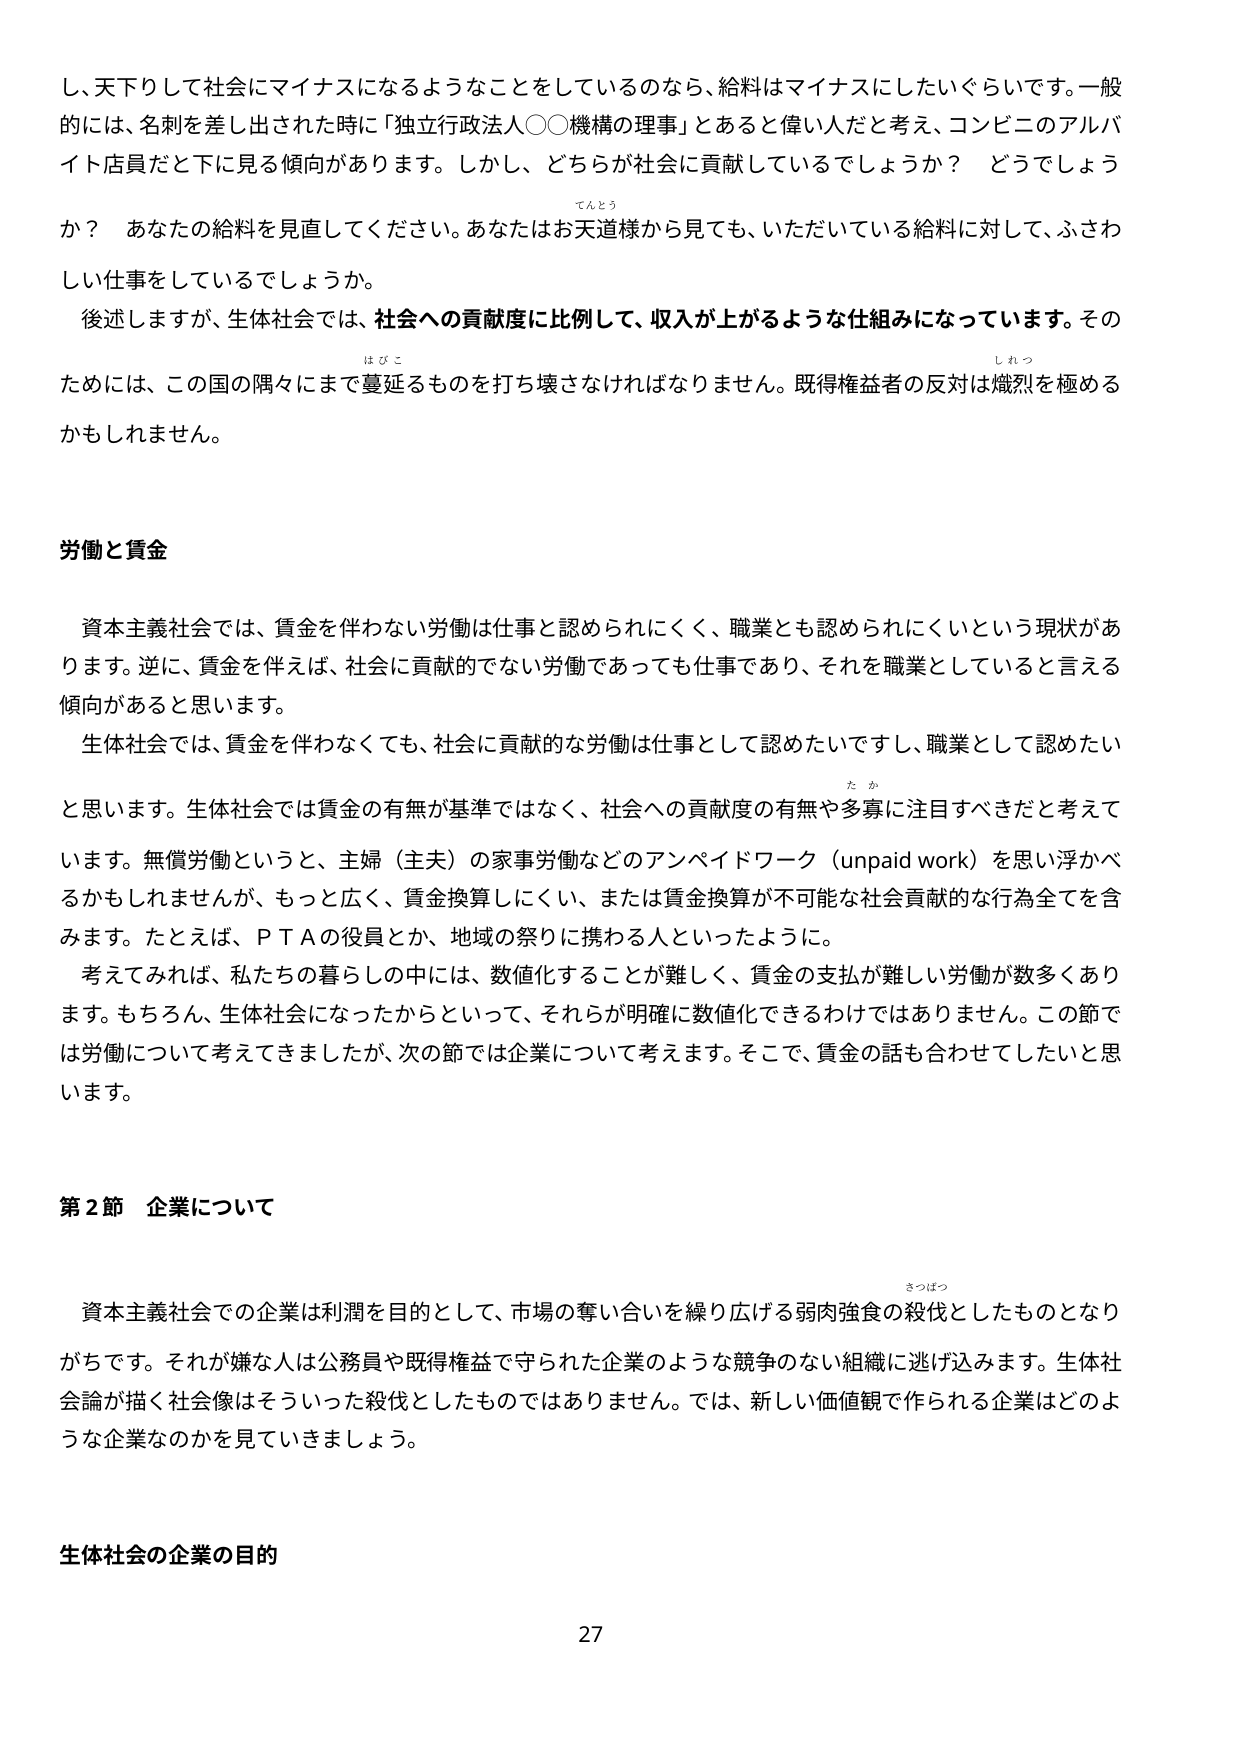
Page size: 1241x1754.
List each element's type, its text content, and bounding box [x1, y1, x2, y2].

subtitle 生体社会の企業の目的 [59, 1535, 1122, 1573]
text ファーストフード店で働いている人、コンビニで働いている人は社会に必要な仕事をしているので、給料アップです。天下り官僚は社会に貢献的な仕事をしていないので、当然コンビニ店員より安い給料になります。もし、天下りして社会にマイナスになるようなことをしているのなら、給料はマイナスにしたいぐらいです。一般的には、名刺を差し出された時に「独立行政法人◯◯機構の理事」とあると偉い人だと考え、コンビニのアルバイト店員だと下に見る傾向があります。しかし、どちらが社会に貢献しているでしょうか？ どうでしょうか？ あなたの給料を見直してください。あなたはお天道てんとう様から見ても、いただいている給料に対して、ふさわしい仕事をしているでしょうか。 [59, 66, 1122, 298]
subtitle 労働と賃金 [59, 530, 1122, 569]
subtitle 第2節 企業について [59, 1187, 1122, 1226]
text 資本主義社会での企業は利潤を目的として、市場の奪い合いを繰り広げる弱肉強食の殺伐さつばつとしたものとなりがちです。それが嫌な人は公務員や既得権益で守られた企業のような競争のない組織に逃げ込みます。生体社会論が描く社会像はそういった殺伐としたものではありません。では、新しい価値観で作られる企業はどのような企業なのかを見ていきましょう。 [59, 1264, 1122, 1457]
text 資本主義社会では、賃金を伴わない労働は仕事と認められにくく、職業とも認められにくいという現状があります。逆に、賃金を伴えば、社会に貢献的でない労働であっても仕事であり、それを職業としていると言える傾向があると思います。 [59, 607, 1122, 723]
text 生体社会では、賃金を伴わなくても、社会に貢献的な労働は仕事として認めたいですし、職業として認めたいと思います。生体社会では賃金の有無が基準ではなく、社会への貢献度の有無や多寡たかに注目すべきだと考えています。無償労働というと、主婦（主夫）の家事労働などのアンペイドワーク（unpaid work）を思い浮かべるかもしれませんが、もっと広く、賃金換算しにくい、または賃金換算が不可能な社会貢献的な行為全てを含みます。たとえば、ＰＴＡの役員とか、地域の祭りに携わる人といったように。 [59, 723, 1122, 955]
text 後述しますが、生体社会では、社会への貢献度に比例して、収入が上がるような仕組みになっています。そのためには、この国の隅々にまで蔓延はびこるものを打ち壊さなければなりません。既得権益者の反対は熾烈しれつを極めるかもしれません。 [59, 298, 1122, 453]
text 考えてみれば、私たちの暮らしの中には、数値化することが難しく、賃金の支払が難しい労働が数多くあります。もちろん、生体社会になったからといって、それらが明確に数値化できるわけではありません。この節では労働について考えてきましたが、次の節では企業について考えます。そこで、賃金の話も合わせてしたいと思います。 [59, 955, 1122, 1110]
